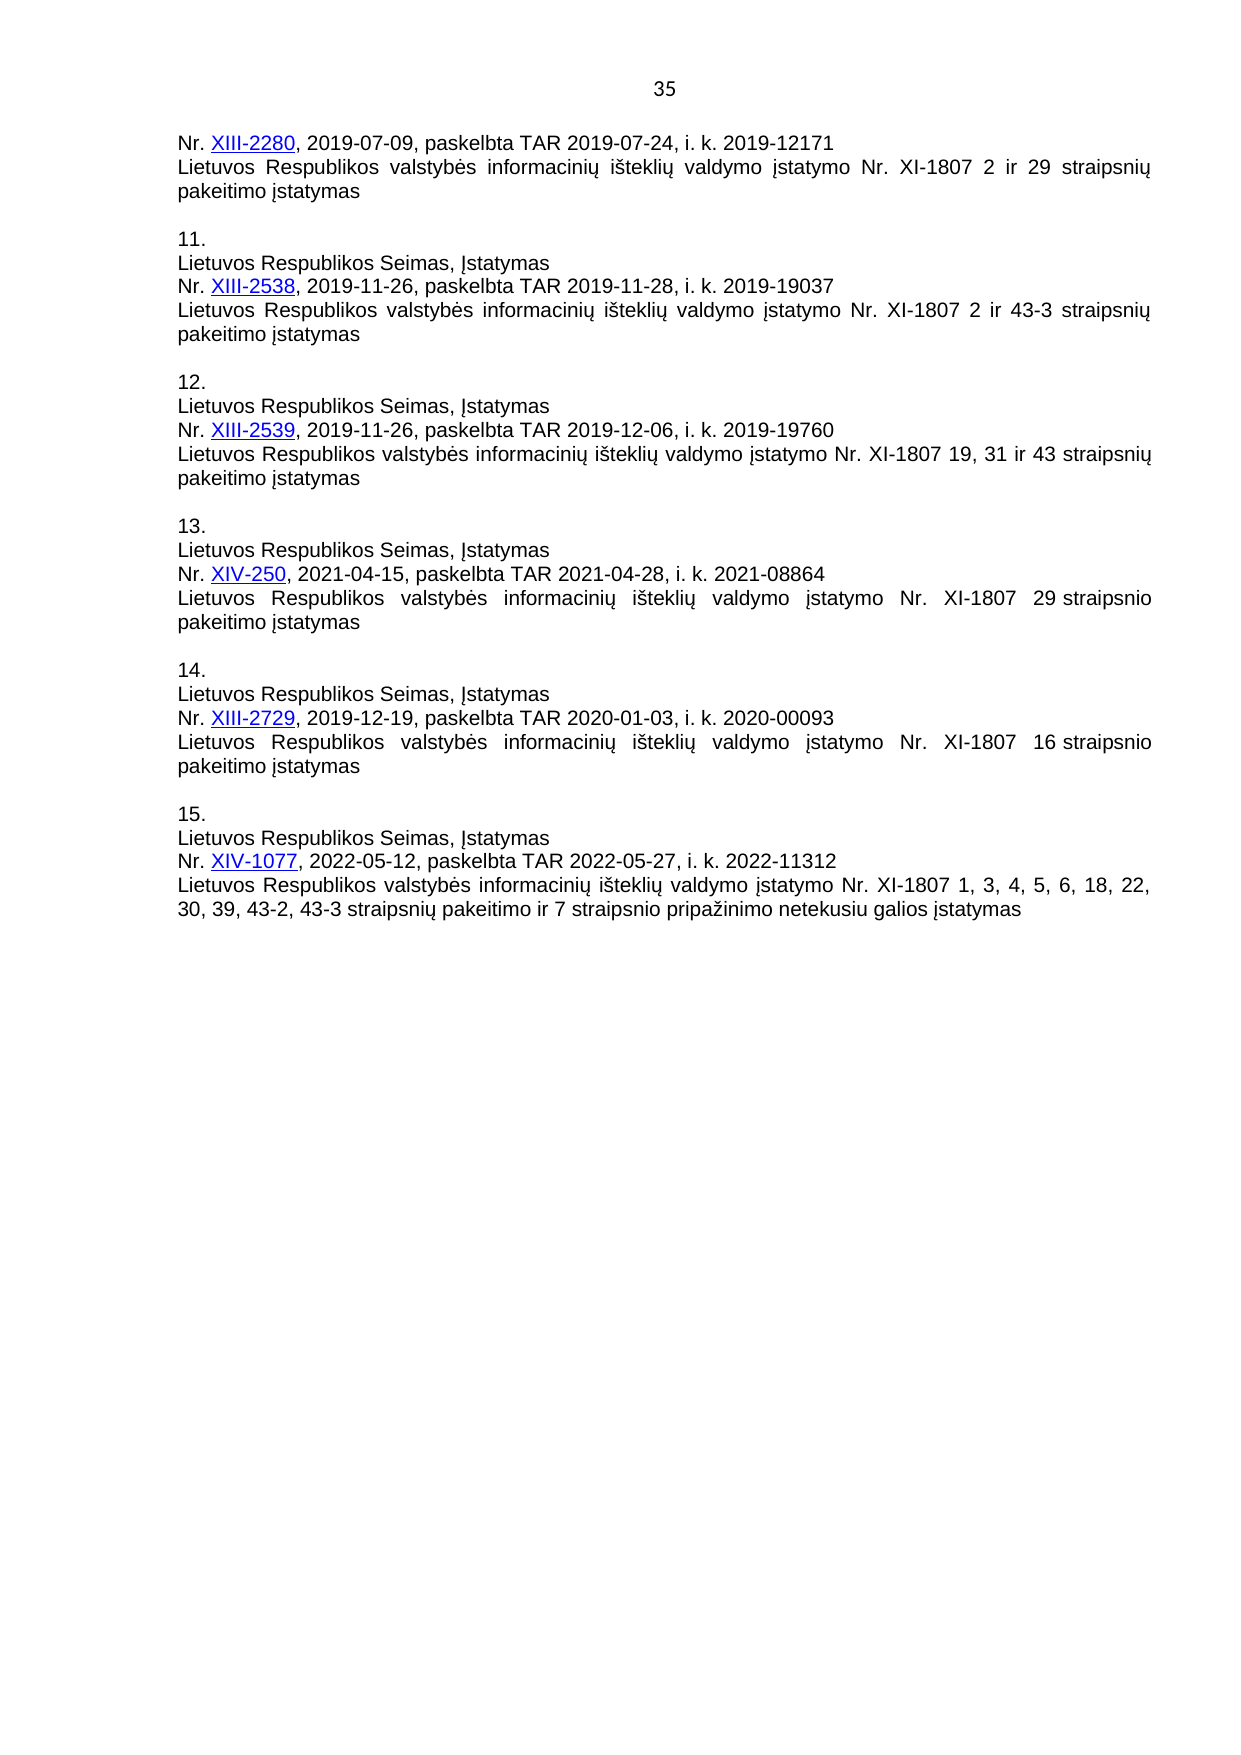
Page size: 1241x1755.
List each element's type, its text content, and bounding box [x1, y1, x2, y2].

text Lietuvos Respublikos Seimas, Įstatymas [177, 250, 1152, 274]
text Nr. XIII-2538, 2019-11-26, paskelbta TAR 2019-11-28, i. k. 2019-19037 [177, 274, 1152, 298]
text Lietuvos Respublikos valstybės informacinių išteklių valdymo įstatymo Nr. XI-1807 16 straipsnio pakeitimo įstatymas [177, 729, 1152, 777]
text Nr. XIV-250, 2021-04-15, paskelbta TAR 2021-04-28, i. k. 2021-08864 [177, 562, 1152, 586]
text Lietuvos Respublikos valstybės informacinių išteklių valdymo įstatymo Nr. XI-1807 2 ir 43-3 straipsnių pakeitimo įstatymas [177, 298, 1152, 346]
text 15. [177, 801, 1152, 825]
text Lietuvos Respublikos valstybės informacinių išteklių valdymo įstatymo Nr. XI-1807 29 straipsnio pakeitimo įstatymas [177, 586, 1152, 634]
text Nr. XIII-2539, 2019-11-26, paskelbta TAR 2019-12-06, i. k. 2019-19760 [177, 418, 1152, 442]
text Lietuvos Respublikos valstybės informacinių išteklių valdymo įstatymo Nr. XI-1807 2 ir 29 straipsnių pakeitimo įstatymas [177, 154, 1152, 202]
text Lietuvos Respublikos Seimas, Įstatymas [177, 825, 1152, 849]
text Lietuvos Respublikos valstybės informacinių išteklių valdymo įstatymo Nr. XI-1807 1, 3, 4, 5, 6, 18, 22, 30, 39, 43-2, 43-3 straipsnių pakeitimo ir 7 straipsnio pripažinimo netekusiu galios įstatymas [177, 873, 1152, 921]
text Lietuvos Respublikos Seimas, Įstatymas [177, 394, 1152, 418]
text 13. [177, 514, 1152, 538]
text Lietuvos Respublikos valstybės informacinių išteklių valdymo įstatymo Nr. XI-1807 19, 31 ir 43 straipsnių pakeitimo įstatymas [177, 442, 1152, 490]
text Nr. XIII-2280, 2019-07-09, paskelbta TAR 2019-07-24, i. k. 2019-12171 [177, 131, 1152, 154]
text Lietuvos Respublikos Seimas, Įstatymas [177, 538, 1152, 562]
text Lietuvos Respublikos Seimas, Įstatymas [177, 682, 1152, 706]
text Nr. XIV-1077, 2022-05-12, paskelbta TAR 2022-05-27, i. k. 2022-11312 [177, 849, 1152, 873]
text 11. [177, 226, 1152, 250]
text Nr. XIII-2729, 2019-12-19, paskelbta TAR 2020-01-03, i. k. 2020-00093 [177, 706, 1152, 729]
text 14. [177, 658, 1152, 682]
text 12. [177, 370, 1152, 394]
